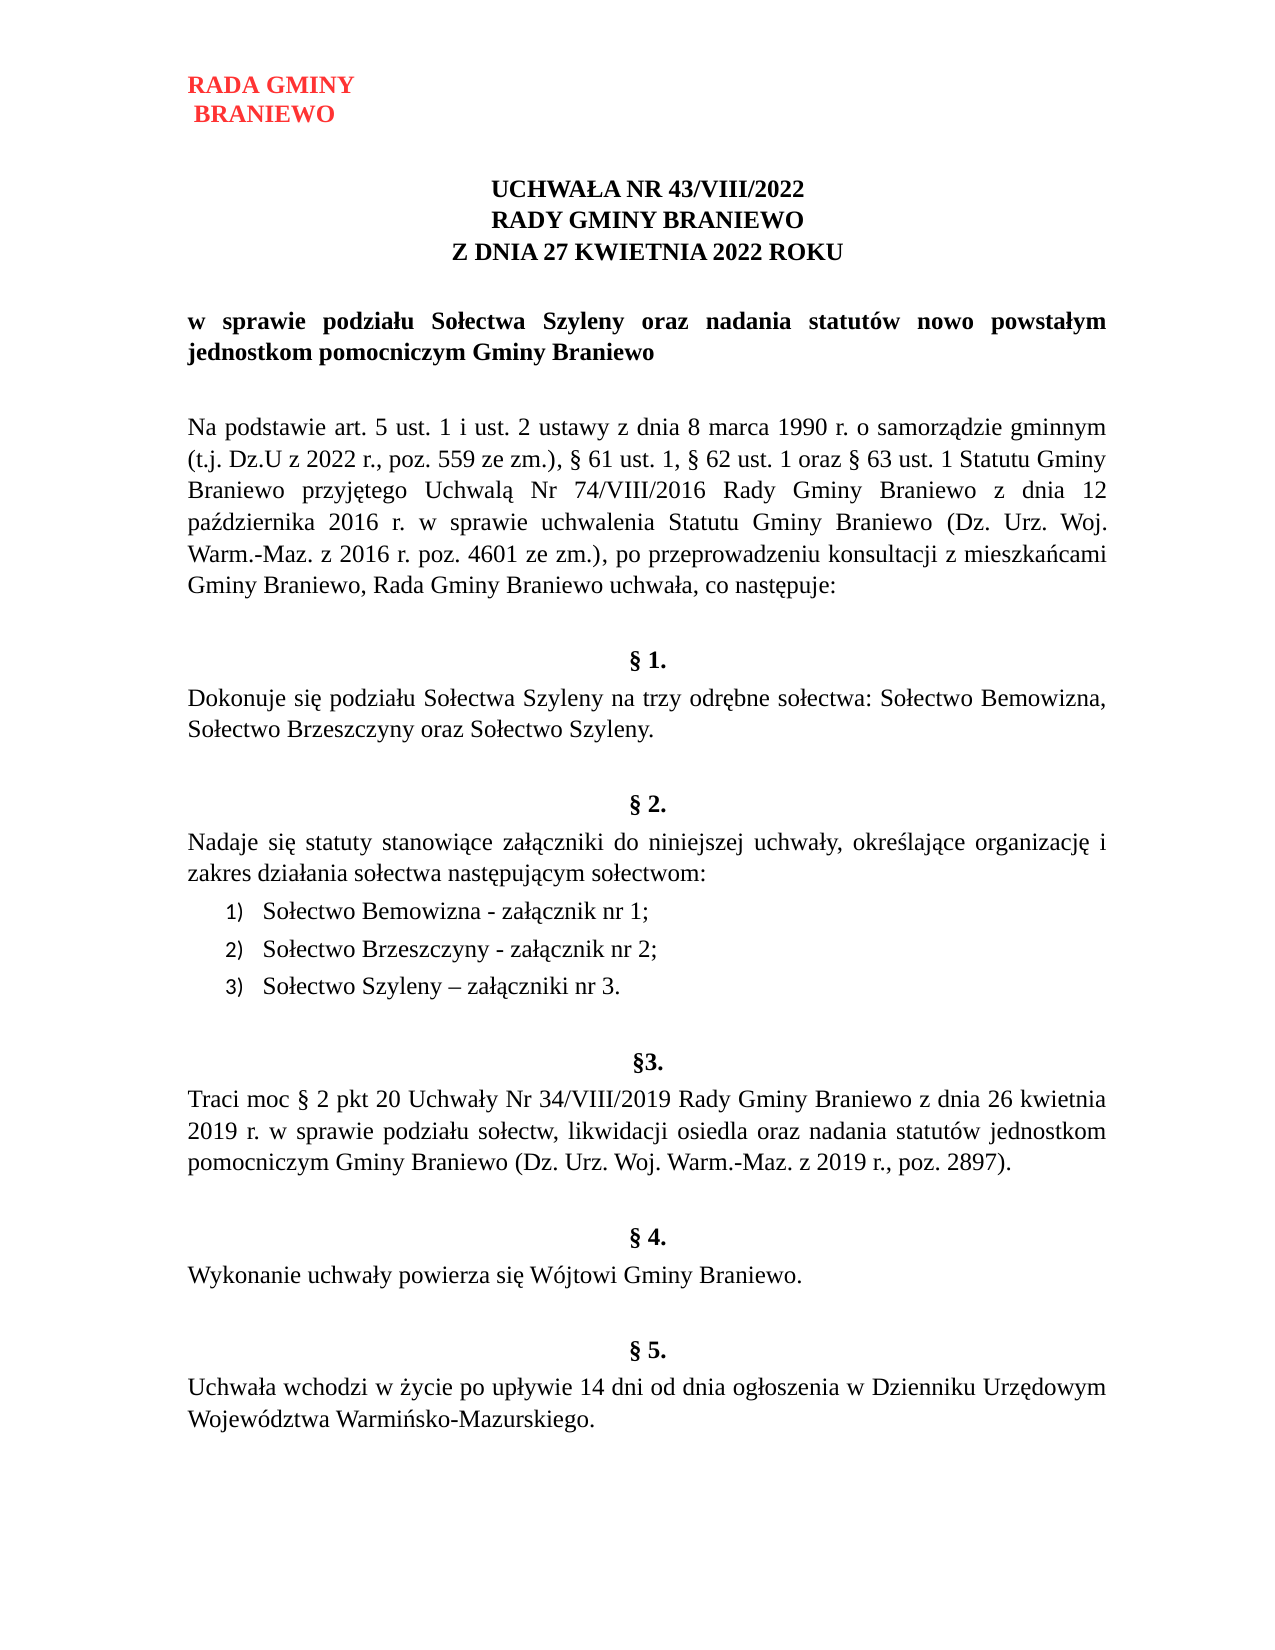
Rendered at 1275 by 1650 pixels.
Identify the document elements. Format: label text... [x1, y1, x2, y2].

list Sołectwo Szyleny – załączniki nr 3. [225, 971, 1108, 1001]
list Sołectwo Brzeszczyny - załącznik nr 2; [225, 934, 1108, 963]
text RADY GMINY BRANIEWO [187, 205, 1108, 234]
text w sprawie podziału Sołectwa Szyleny oraz nadania statutów nowo powstałym jednostkom pomocniczym Gminy Braniewo [187, 306, 1108, 366]
text § 4. [187, 1222, 1108, 1251]
text § 1. [187, 645, 1108, 674]
text § 2. [187, 789, 1108, 818]
text Traci moc § 2 pkt 20 Uchwały Nr 34/VIII/2019 Rady Gminy Braniewo z dnia 26 kwietnia 2019 r. w sprawie podziału sołectw, likwidacji osiedla oraz nadania statutów jednostkom pomocniczym Gminy Braniewo (Dz. Urz. Woj. Warm.-Maz. z 2019 r., poz. 2897). [187, 1084, 1108, 1176]
text UCHWAŁA NR 43/VIII/2022 [187, 174, 1108, 202]
text Dokonuje się podziału Sołectwa Szyleny na trzy odrębne sołectwa: Sołectwo Bemowizna, Sołectwo Brzeszczyny oraz Sołectwo Szyleny. [187, 683, 1108, 743]
list Sołectwo Bemowizna - załącznik nr 1; [225, 896, 1108, 925]
text § 5. [187, 1335, 1108, 1364]
text Wykonanie uchwały powierza się Wójtowi Gminy Braniewo. [187, 1260, 1108, 1289]
text Nadaje się statuty stanowiące załączniki do niniejszej uchwały, określające organizację i zakres działania sołectwa następującym sołectwom: [187, 827, 1108, 887]
text §3. [187, 1047, 1108, 1076]
text RADA GMINY [187, 70, 1108, 99]
text Załącznik Nr 3 [187, 128, 1108, 174]
text Uchwała wchodzi w życie po upływie 14 dni od dnia ogłoszenia w Dzienniku Urzędowym Województwa Warmińsko-Mazurskiego. [187, 1372, 1108, 1433]
text Z DNIA 27 KWIETNIA 2022 ROKU [187, 237, 1108, 266]
text BRANIEWO [187, 99, 1108, 128]
text Na podstawie art. 5 ust. 1 i ust. 2 ustawy z dnia 8 marca 1990 r. o samorządzie gminnym (t.j. Dz.U z 2022 r., poz. 559 ze zm.), § 61 ust. 1, § 62 ust. 1 oraz § 63 ust. 1 Statutu Gminy Braniewo przyjętego Uchwalą Nr 74/VIII/2016 Rady Gminy Braniewo z dnia 12 października 2016 r. w sprawie uchwalenia Statutu Gminy Braniewo (Dz. Urz. Woj. Warm.-Maz. z 2016 r. poz. 4601 ze zm.), po przeprowadzeniu konsultacji z mieszkańcami Gminy Braniewo, Rada Gminy Braniewo uchwała, co następuje: [187, 412, 1108, 599]
